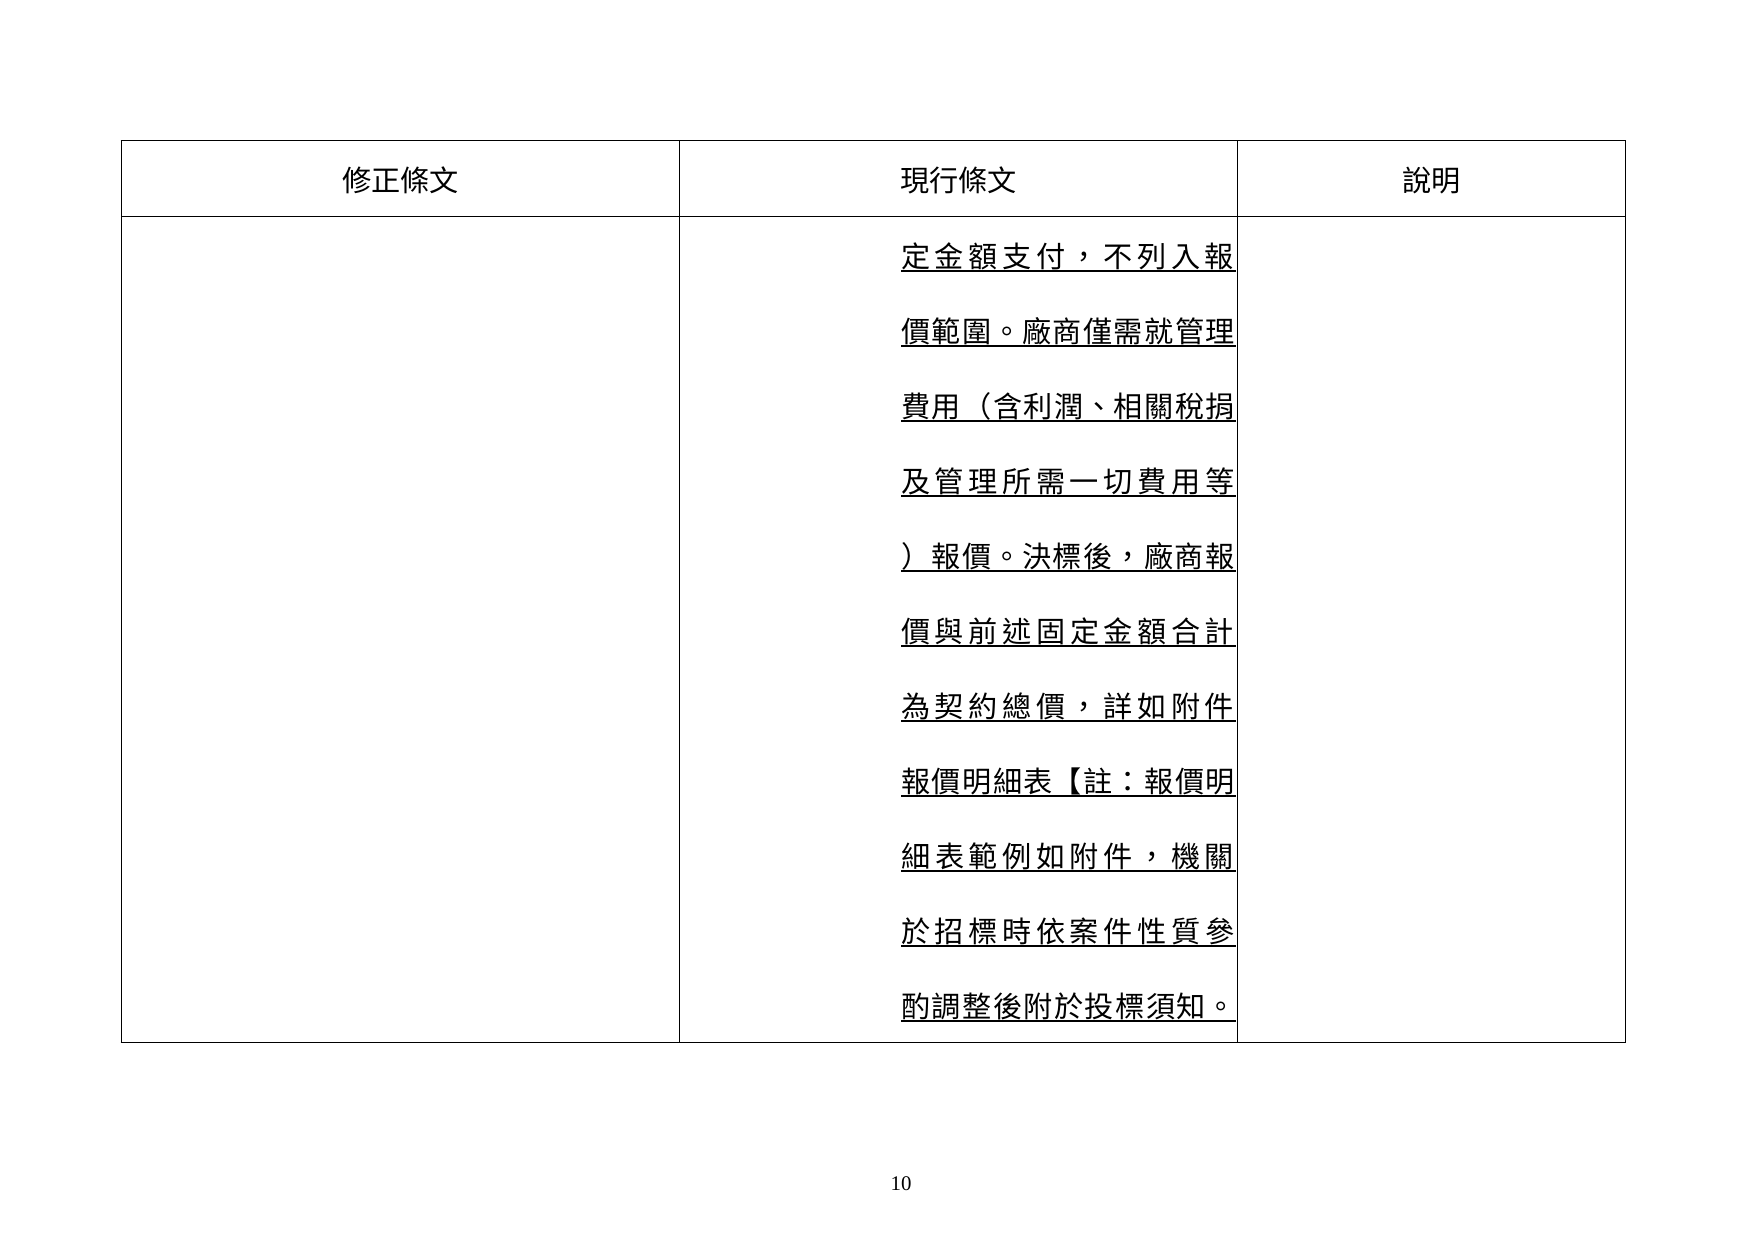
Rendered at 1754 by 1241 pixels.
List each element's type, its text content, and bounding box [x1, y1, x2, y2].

table_cell [122, 217, 679, 1042]
table_cell 定金額支付，不列入報價範圍。廠商僅需就管理費用（含利潤、相關稅捐及管理所需一切費用等）報價。決標後，廠商報價與前述固定金額合計為契約總價，詳如附件報價明細表【註：報價明細表範例如附件，機關於招標時依案件性質參酌調整後附於投標須知。 [680, 217, 1237, 1042]
table_header 現行條文 [680, 141, 1237, 216]
table_header 說明 [1238, 141, 1625, 216]
table_cell [1238, 217, 1625, 1042]
table_header 修正條文 [122, 141, 679, 216]
